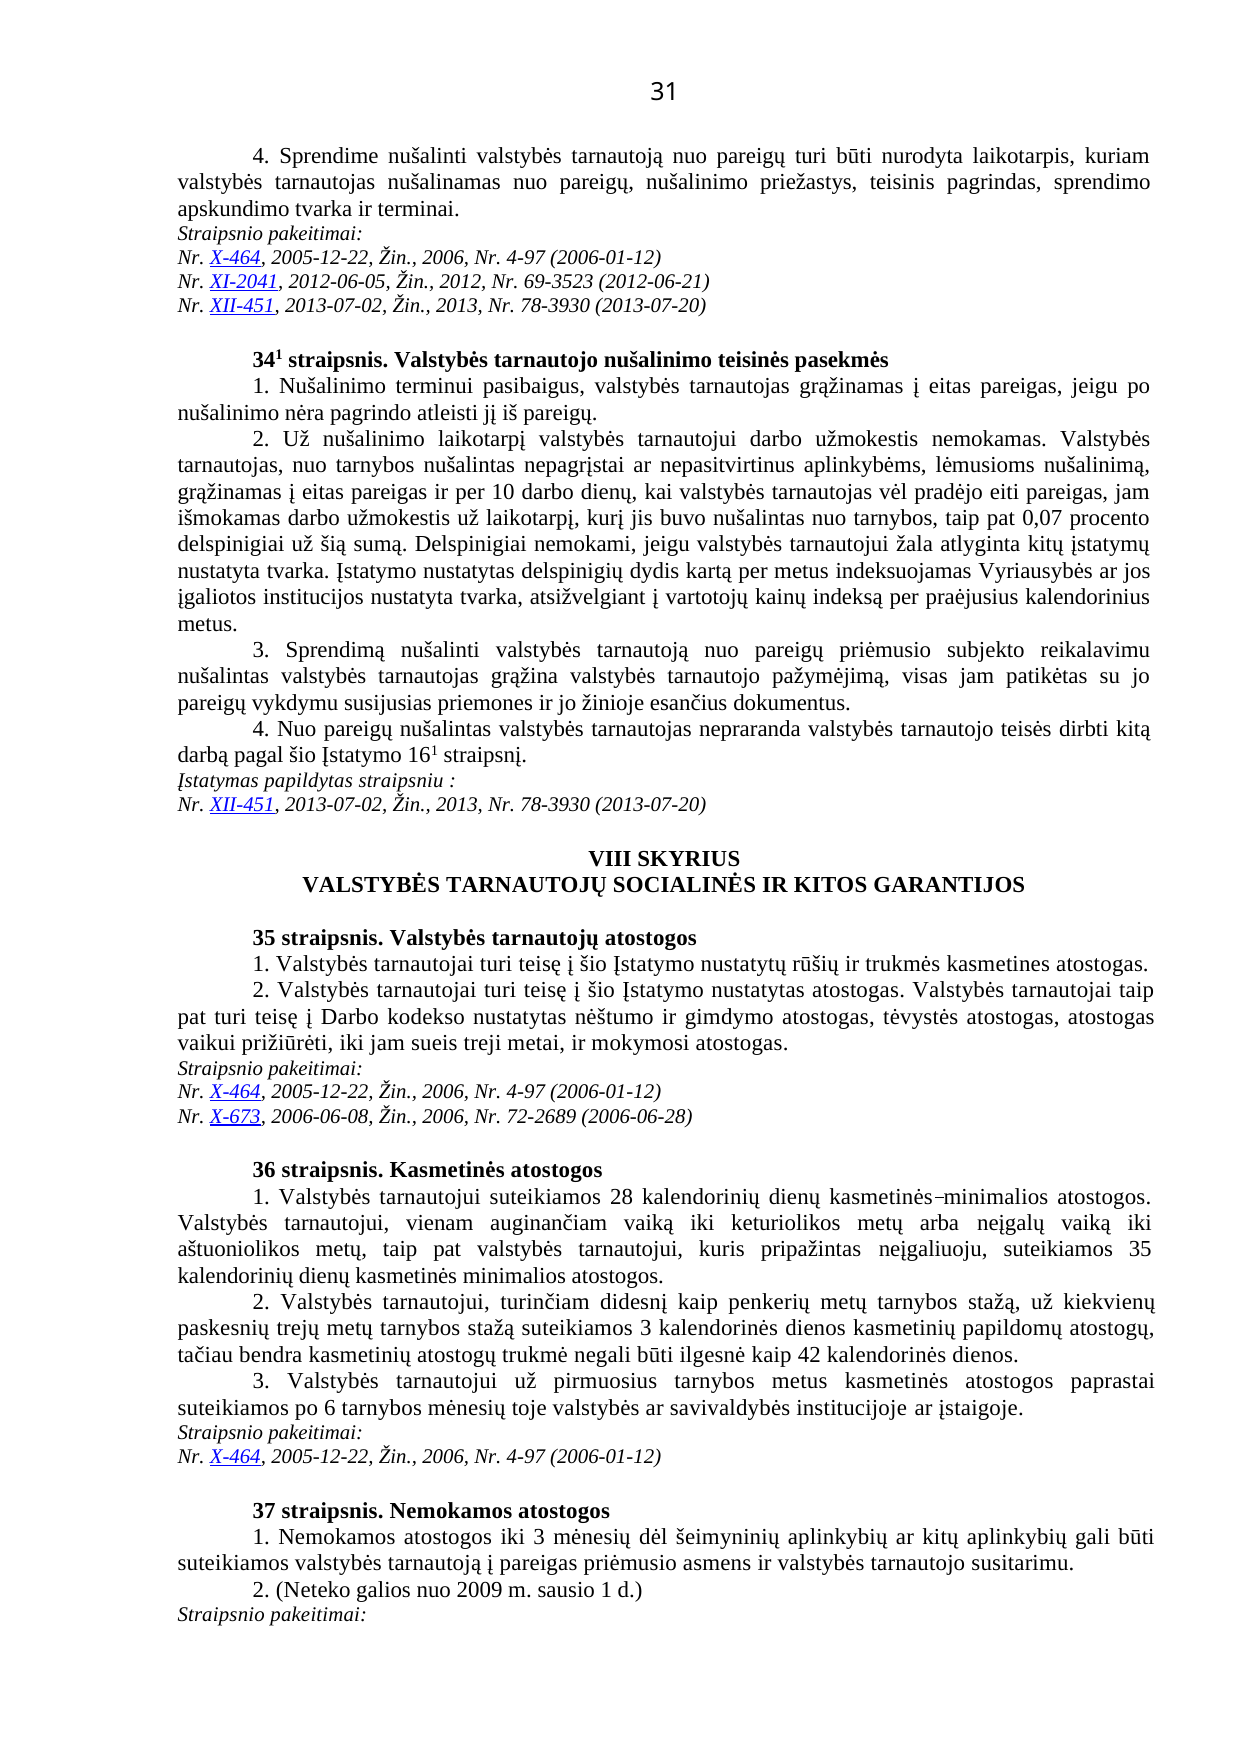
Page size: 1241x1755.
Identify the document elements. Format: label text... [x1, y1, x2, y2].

text Nr. XII-451, 2013-07-02, Žin., 2013, Nr. 78-3930 (2013-07-20) [177, 293, 1152, 317]
text 2. Už nušalinimo laikotarpį valstybės tarnautojui darbo užmokestis nemokamas. Valstybės tarnautojas, nuo tarnybos nušalintas nepagrįstai ar nepasitvirtinus aplinkybėms, lėmusioms nušalinimą, grąžinamas į eitas pareigas ir per 10 darbo dienų, kai valstybės tarnautojas vėl pradėjo eiti pareigas, jam išmokamas darbo užmokestis už laikotarpį, kurį jis buvo nušalintas nuo tarnybos, taip pat 0,07 procento delspinigiai už šią sumą. Delspinigiai nemokami, jeigu valstybės tarnautojui žala atlyginta kitų įstatymų nustatyta tvarka. Įstatymo nustatytas delspinigių dydis kartą per metus indeksuojamas Vyriausybės ar jos įgaliotos institucijos nustatyta tvarka, atsižvelgiant į vartotojų kainų indeksą per praėjusius kalendorinius metus. [177, 425, 1152, 636]
text 36 straipsnis. Kasmetinės atostogos [177, 1156, 1157, 1183]
text Nr. X-673, 2006-06-08, Žin., 2006, Nr. 72-2689 (2006-06-28) [177, 1103, 1152, 1128]
text Straipsnio pakeitimai: [177, 221, 1157, 245]
text 2. (Neteko galios nuo 2009 m. sausio 1 d.) [177, 1576, 1157, 1602]
text 4. Nuo pareigų nušalintas valstybės tarnautojas nepraranda valstybės tarnautojo teisės dirbti kitą darbą pagal šio Įstatymo 161 straipsnį. [177, 715, 1152, 768]
text 3. Sprendimą nušalinti valstybės tarnautoją nuo pareigų priėmusio subjekto reikalavimu nušalintas valstybės tarnautojas grąžina valstybės tarnautojo pažymėjimą, visas jam patikėtas su jo pareigų vykdymu susijusias priemones ir jo žinioje esančius dokumentus. [177, 636, 1152, 715]
text Įstatymas papildytas straipsniu : [177, 768, 1157, 792]
text Straipsnio pakeitimai: [177, 1420, 1157, 1444]
text 1. Nemokamos atostogos iki 3 mėnesių dėl šeimyninių aplinkybių ar kitų aplinkybių gali būti suteikiamos valstybės tarnautoją į pareigas priėmusio asmens ir valstybės tarnautojo susitarimu. [177, 1523, 1157, 1576]
text 1. Nušalinimo terminui pasibaigus, valstybės tarnautojas grąžinamas į eitas pareigas, jeigu po nušalinimo nėra pagrindo atleisti jį iš pareigų. [177, 372, 1152, 425]
text 1. Valstybės tarnautojui suteikiamos 28 kalendorinių dienų kasmetinės minimalios atostogos. Valstybės tarnautojui, vienam auginančiam vaiką iki keturiolikos metų arba neįgalų vaiką iki aštuoniolikos metų, taip pat valstybės tarnautojui, kuris pripažintas neįgaliuoju, suteikiamos 35 kalendorinių dienų kasmetinės minimalios atostogos. [177, 1183, 1152, 1288]
text 35 straipsnis. Valstybės tarnautojų atostogos [177, 924, 1152, 950]
text Nr. X-464, 2005-12-22, Žin., 2006, Nr. 4-97 (2006-01-12) [177, 245, 1152, 269]
text 4. Sprendime nušalinti valstybės tarnautoją nuo pareigų turi būti nurodyta laikotarpis, kuriam valstybės tarnautojas nušalinamas nuo pareigų, nušalinimo priežastys, teisinis pagrindas, sprendimo apskundimo tvarka ir terminai. [177, 142, 1152, 221]
text Nr. X-464, 2005-12-22, Žin., 2006, Nr. 4-97 (2006-01-12) [177, 1079, 1152, 1103]
text VALSTYBĖS TARNAUTOJŲ SOCIALINĖS IR KITOS GARANTIJOS [177, 871, 1157, 897]
text Straipsnio pakeitimai: [177, 1055, 1157, 1079]
text 2. Valstybės tarnautojui, turinčiam didesnį kaip penkerių metų tarnybos stažą, už kiekvienų paskesnių trejų metų tarnybos stažą suteikiamos 3 kalendorinės dienos kasmetinių papildomų atostogų, tačiau bendra kasmetinių atostogų trukmė negali būti ilgesnė kaip 42 kalendorinės dienos. [177, 1288, 1157, 1367]
text Nr. XI-2041, 2012-06-05, Žin., 2012, Nr. 69-3523 (2012-06-21) [177, 269, 1152, 293]
text 1. Valstybės tarnautojai turi teisę į šio Įstatymo nustatytų rūšių ir trukmės kasmetines atostogas. [177, 950, 1152, 976]
text Straipsnio pakeitimai: [177, 1602, 1152, 1626]
text Nr. X-464, 2005-12-22, Žin., 2006, Nr. 4-97 (2006-01-12) [177, 1444, 1152, 1468]
text 341 straipsnis. Valstybės tarnautojo nušalinimo teisinės pasekmės [177, 346, 1152, 372]
text VIII SKYRIUS [177, 844, 1157, 871]
text Nr. XII-451, 2013-07-02, Žin., 2013, Nr. 78-3930 (2013-07-20) [177, 792, 1152, 816]
text 37 straipsnis. Nemokamos atostogos [177, 1497, 1157, 1523]
text 2. Valstybės tarnautojai turi teisę į šio Įstatymo nustatytas atostogas. Valstybės tarnautojai taip pat turi teisę į Darbo kodekso nustatytas nėštumo ir gimdymo atostogas, tėvystės atostogas, atostogas vaikui prižiūrėti, iki jam sueis treji metai, ir mokymosi atostogas. [177, 976, 1157, 1055]
text 3. Valstybės tarnautojui už pirmuosius tarnybos metus kasmetinės atostogos paprastai suteikiamos po 6 tarnybos mėnesių toje valstybės ar savivaldybės institucijoje ar įstaigoje. [177, 1367, 1157, 1420]
